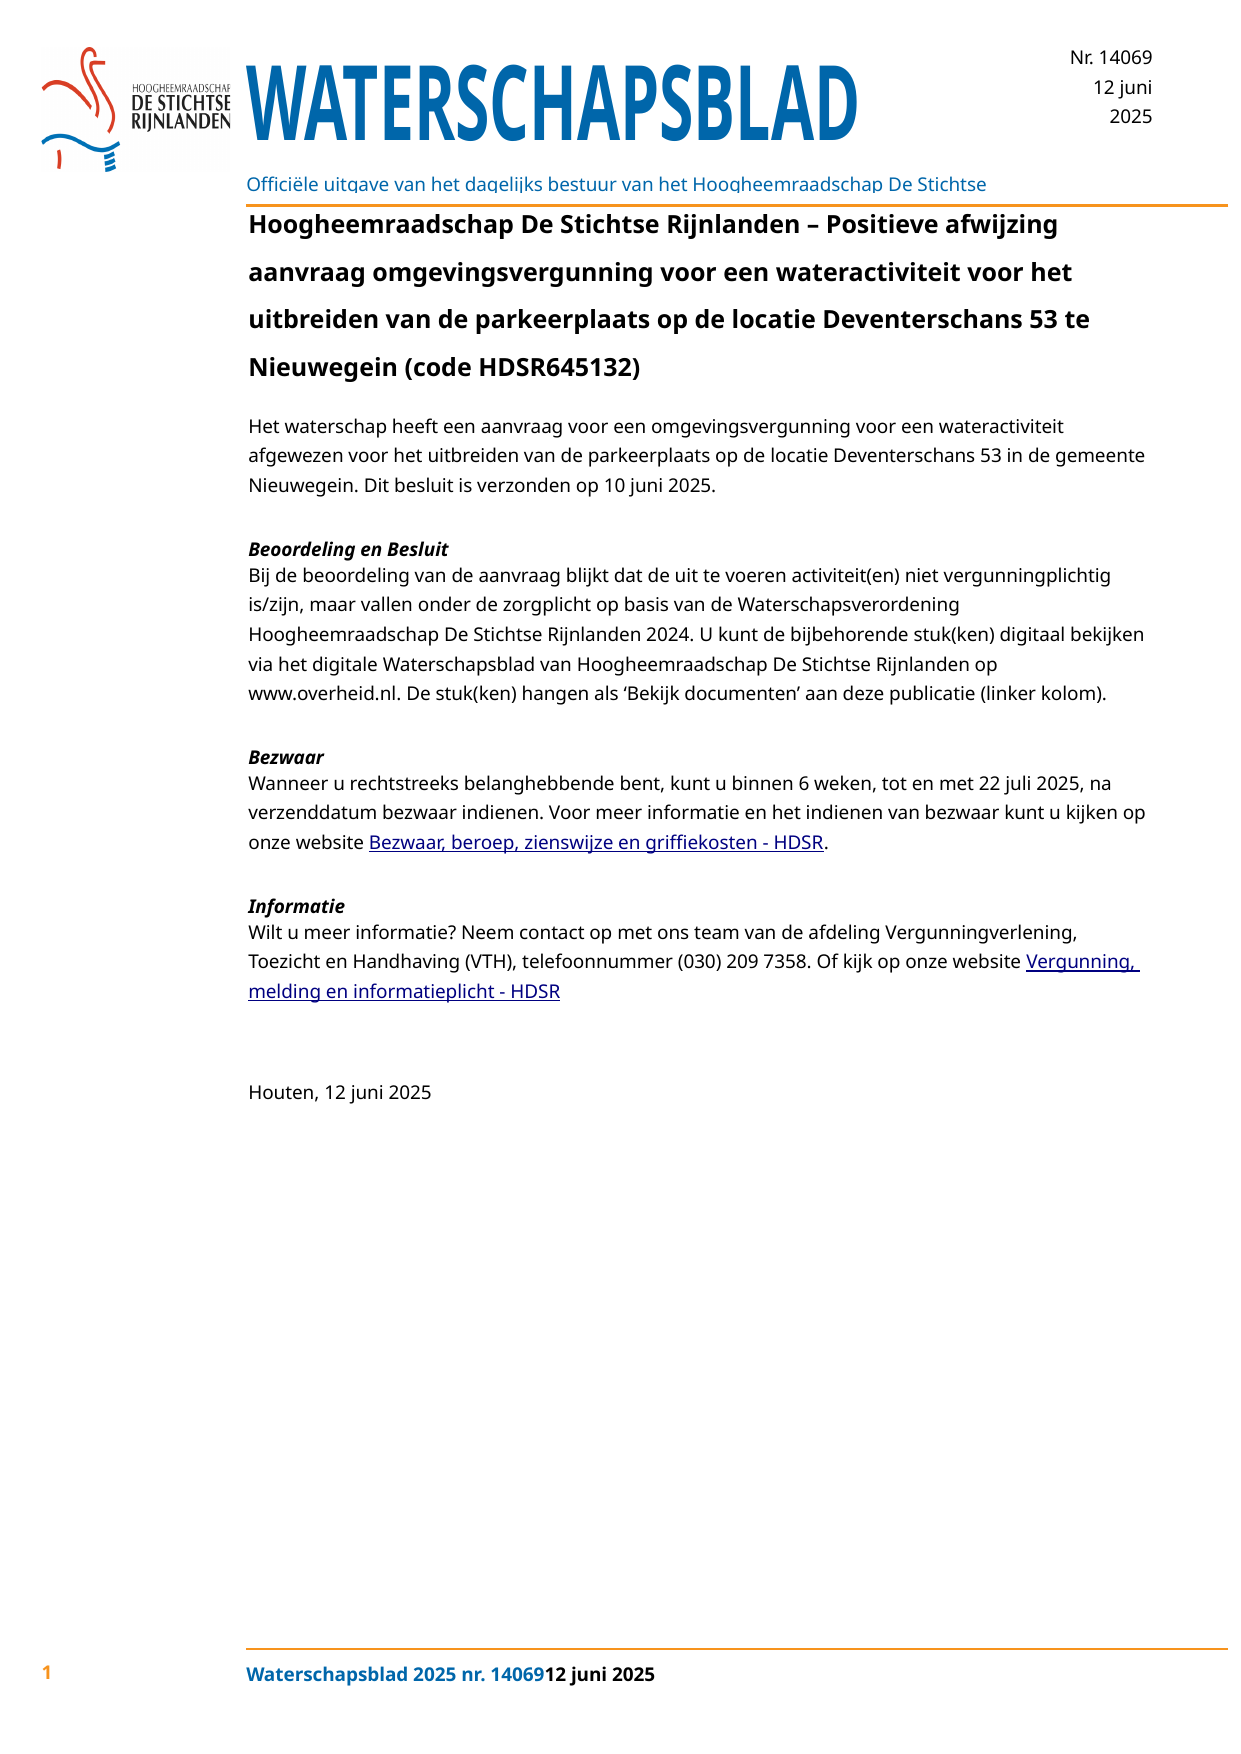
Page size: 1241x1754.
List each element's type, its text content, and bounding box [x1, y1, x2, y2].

text Informatie [248, 893, 1152, 919]
text Bij de beoordeling van de aanvraag blijkt dat de uit te voeren activiteit(en) niet vergunningplichtig is/zijn, maar vallen onder de zorgplicht op basis van de Waterschapsverordening Hoogheemraadschap De Stichtse Rijnlanden 2024. U kunt de bijbehorende stuk(ken) digitaal bekijken via het digitale Waterschapsblad van Hoogheemraadschap De Stichtse Rijnlanden op www.overheid.nl. De stuk(ken) hangen als ‘Bekijk documenten’ aan deze publicatie (linker kolom). [248, 562, 1152, 706]
text Houten, 12 juni 2025 [248, 1079, 1152, 1104]
text Bezwaar [248, 744, 1152, 770]
text Beoordeling en Besluit [248, 536, 1152, 562]
text Hoogheemraadschap De Stichtse Rijnlanden – Positieve afwijzing aanvraag omgevingsvergunning voor een wateractiviteit voor het uitbreiden van de parkeerplaats op de locatie Deventerschans 53 te Nieuwegein (code HDSR645132) [248, 207, 1152, 384]
picture [41, 47, 231, 172]
text Het waterschap heeft een aanvraag voor een omgevingsvergunning voor een wateractiviteit afgewezen voor het uitbreiden van de parkeerplaats op de locatie Deventerschans 53 in de gemeente Nieuwegein. Dit besluit is verzonden op 10 juni 2025. [248, 413, 1152, 498]
text Wilt u meer informatie? Neem contact op met ons team van de afdeling Vergunningverlening, Toezicht en Handhaving (VTH), telefoonnummer (030) 209 7358. Of kijk op onze website Vergunning, melding en informatieplicht - HDSR [248, 919, 1152, 1004]
text Wanneer u rechtstreeks belanghebbende bent, kunt u binnen 6 weken, tot en met 22 juli 2025, na verzenddatum bezwaar indienen. Voor meer informatie en het indienen van bezwaar kunt u kijken op onze website Bezwaar, beroep, zienswijze en griffiekosten - HDSR. [248, 770, 1152, 855]
